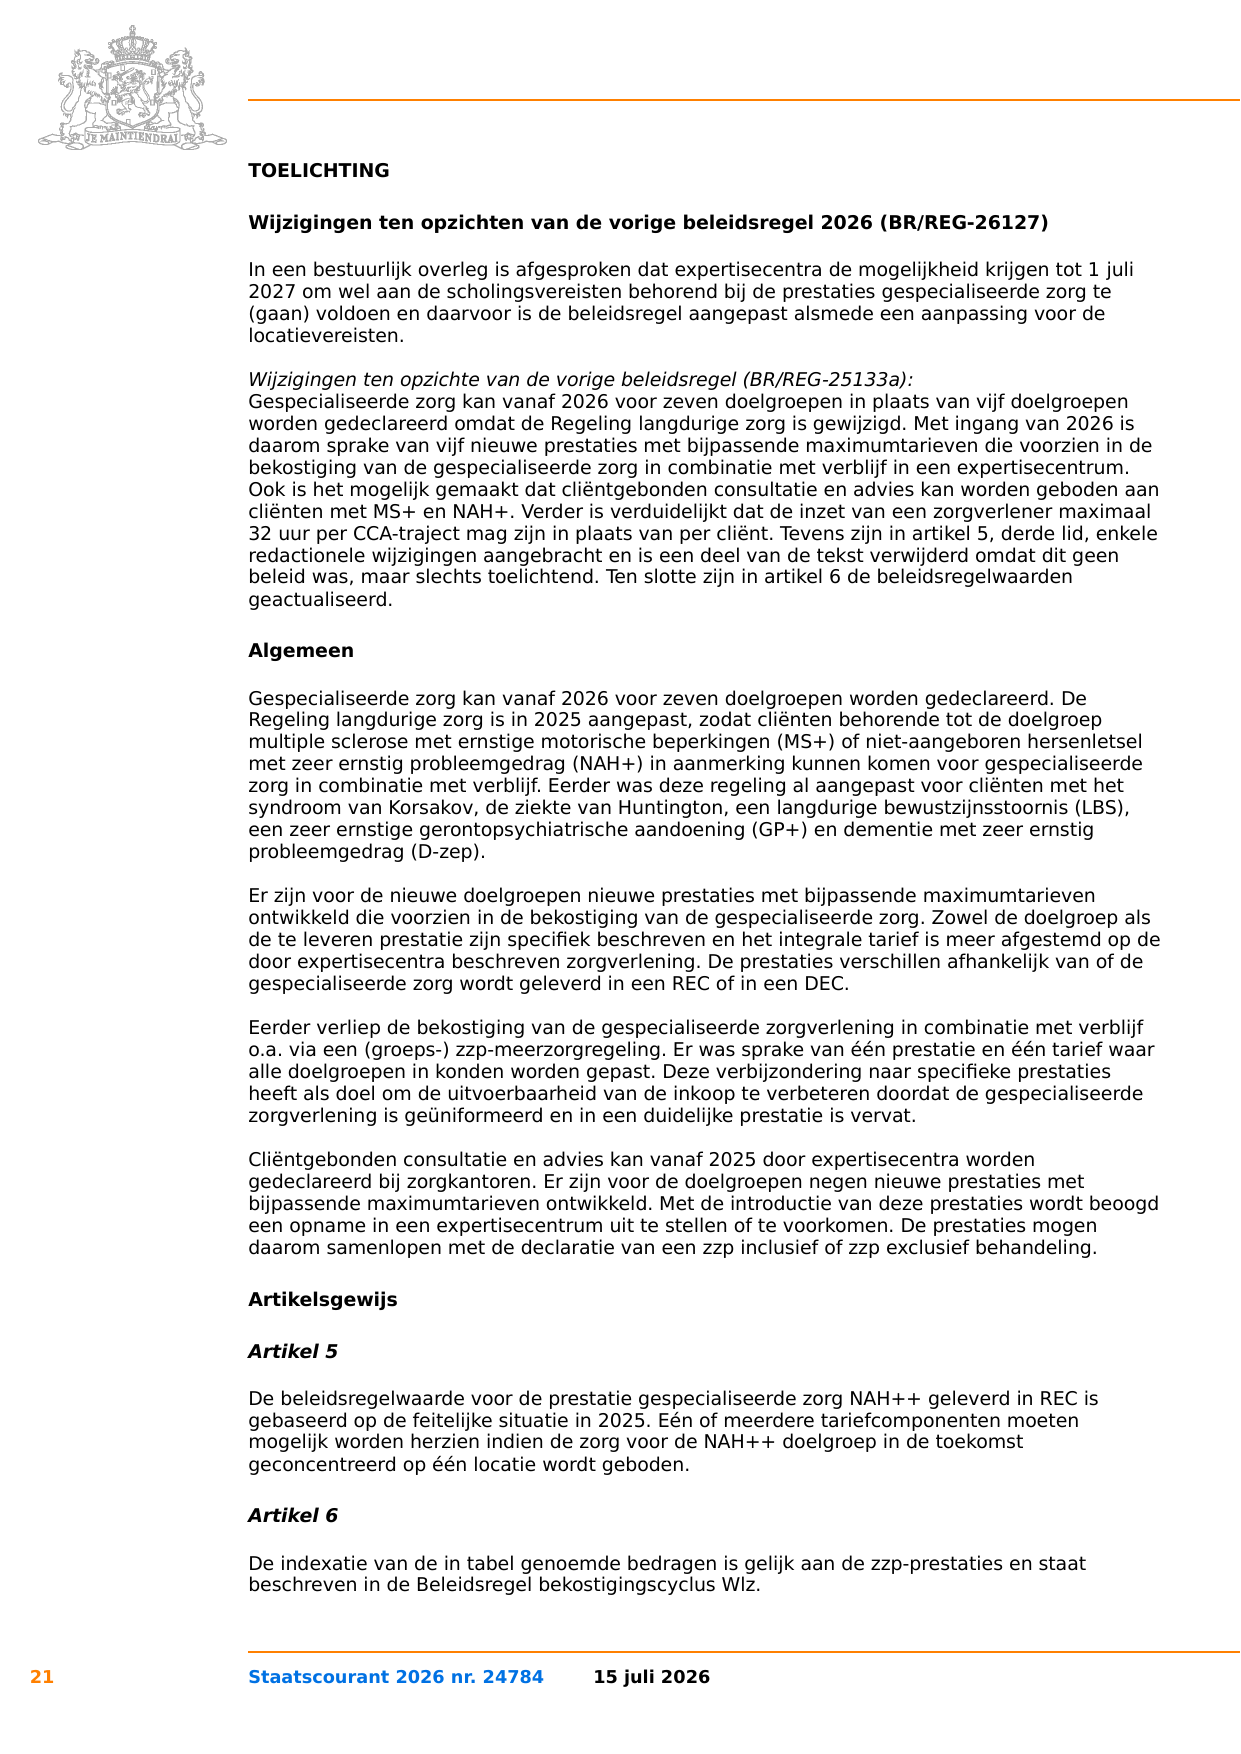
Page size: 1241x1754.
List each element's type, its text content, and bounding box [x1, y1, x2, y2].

subtitle Wijzigingen ten opzichten van de vorige beleidsregel 2026 (BR/REG-26127) [248, 212, 1163, 234]
subtitle Algemeen [248, 640, 1163, 662]
picture [38, 25, 227, 150]
text De beleidsregelwaarde voor de prestatie gespecialiseerde zorg NAH++ geleverd in REC is gebaseerd op de feitelijke situatie in 2025. Eén of meerdere tariefcomponenten moeten mogelijk worden herzien indien de zorg voor de NAH++ doelgroep in de toekomst geconcentreerd op één locatie wordt geboden. [248, 1387, 1163, 1475]
text Eerder verliep de bekostiging van de gespecialiseerde zorgverlening in combinatie met verblijf o.a. via een (groeps-) zzp-meerzorgregeling. Er was sprake van één prestatie en één tarief waar alle doelgroepen in konden worden gepast. Deze verbijzondering naar specifieke prestaties heeft als doel om de uitvoerbaarheid van de inkoop te verbeteren doordat de gespecialiseerde zorgverlening is geüniformeerd en in een duidelijke prestatie is vervat. [248, 1017, 1163, 1127]
subtitle Artikel 5 [248, 1341, 1163, 1362]
subtitle Artikelsgewijs [248, 1288, 1163, 1311]
text De indexatie van de in tabel genoemde bedragen is gelijk aan de zzp-prestaties en staat beschreven in de Beleidsregel bekostigingscyclus Wlz. [248, 1552, 1163, 1596]
subtitle TOELICHTING [248, 160, 1163, 182]
subtitle Artikel 6 [248, 1505, 1163, 1527]
text Cliëntgebonden consultatie en advies kan vanaf 2025 door expertisecentra worden gedeclareerd bij zorgkantoren. Er zijn voor de doelgroepen negen nieuwe prestaties met bijpassende maximumtarieven ontwikkeld. Met de introductie van deze prestaties wordt beoogd een opname in een expertisecentrum uit te stellen of te voorkomen. De prestaties mogen daarom samenlopen met de declaratie van een zzp inclusief of zzp exclusief behandeling. [248, 1149, 1163, 1258]
text Er zijn voor de nieuwe doelgroepen nieuwe prestaties met bijpassende maximumtarieven ontwikkeld die voorzien in de bekostiging van de gespecialiseerde zorg. Zowel de doelgroep als de te leveren prestatie zijn specifiek beschreven en het integrale tarief is meer afgestemd op de door expertisecentra beschreven zorgverlening. De prestaties verschillen afhankelijk van of de gespecialiseerde zorg wordt geleverd in een REC of in een DEC. [248, 885, 1163, 995]
text Gespecialiseerde zorg kan vanaf 2026 voor zeven doelgroepen in plaats van vijf doelgroepen worden gedeclareerd omdat de Regeling langdurige zorg is gewijzigd. Met ingang van 2026 is daarom sprake van vijf nieuwe prestaties met bijpassende maximumtarieven die voorzien in de bekostiging van de gespecialiseerde zorg in combinatie met verblijf in een expertisecentrum. Ook is het mogelijk gemaakt dat cliëntgebonden consultatie en advies kan worden geboden aan cliënten met MS+ en NAH+. Verder is verduidelijkt dat de inzet van een zorgverlener maximaal 32 uur per CCA-traject mag zijn in plaats van per cliënt. Tevens zijn in artikel 5, derde lid, enkele redactionele wijzigingen aangebracht en is een deel van de tekst verwijderd omdat dit geen beleid was, maar slechts toelichtend. Ten slotte zijn in artikel 6 de beleidsregelwaarden geactualiseerd. [248, 391, 1163, 610]
text Gespecialiseerde zorg kan vanaf 2026 voor zeven doelgroepen worden gedeclareerd. De Regeling langdurige zorg is in 2025 aangepast, zodat cliënten behorende tot de doelgroep multiple sclerose met ernstige motorische beperkingen (MS+) of niet-aangeboren hersenletsel met zeer ernstig probleemgedrag (NAH+) in aanmerking kunnen komen voor gespecialiseerde zorg in combinatie met verblijf. Eerder was deze regeling al aangepast voor cliënten met het syndroom van Korsakov, de ziekte van Huntington, een langdurige bewustzijnsstoornis (LBS), een zeer ernstige gerontopsychiatrische aandoening (GP+) en dementie met zeer ernstig probleemgedrag (D-zep). [248, 687, 1163, 863]
text Wijzigingen ten opzichte van de vorige beleidsregel (BR/REG-25133a): [248, 369, 1163, 391]
text In een bestuurlijk overleg is afgesproken dat expertisecentra de mogelijkheid krijgen tot 1 juli 2027 om wel aan de scholingsvereisten behorend bij de prestaties gespecialiseerde zorg te (gaan) voldoen en daarvoor is de beleidsregel aangepast alsmede een aanpassing voor de locatievereisten. [248, 259, 1163, 347]
